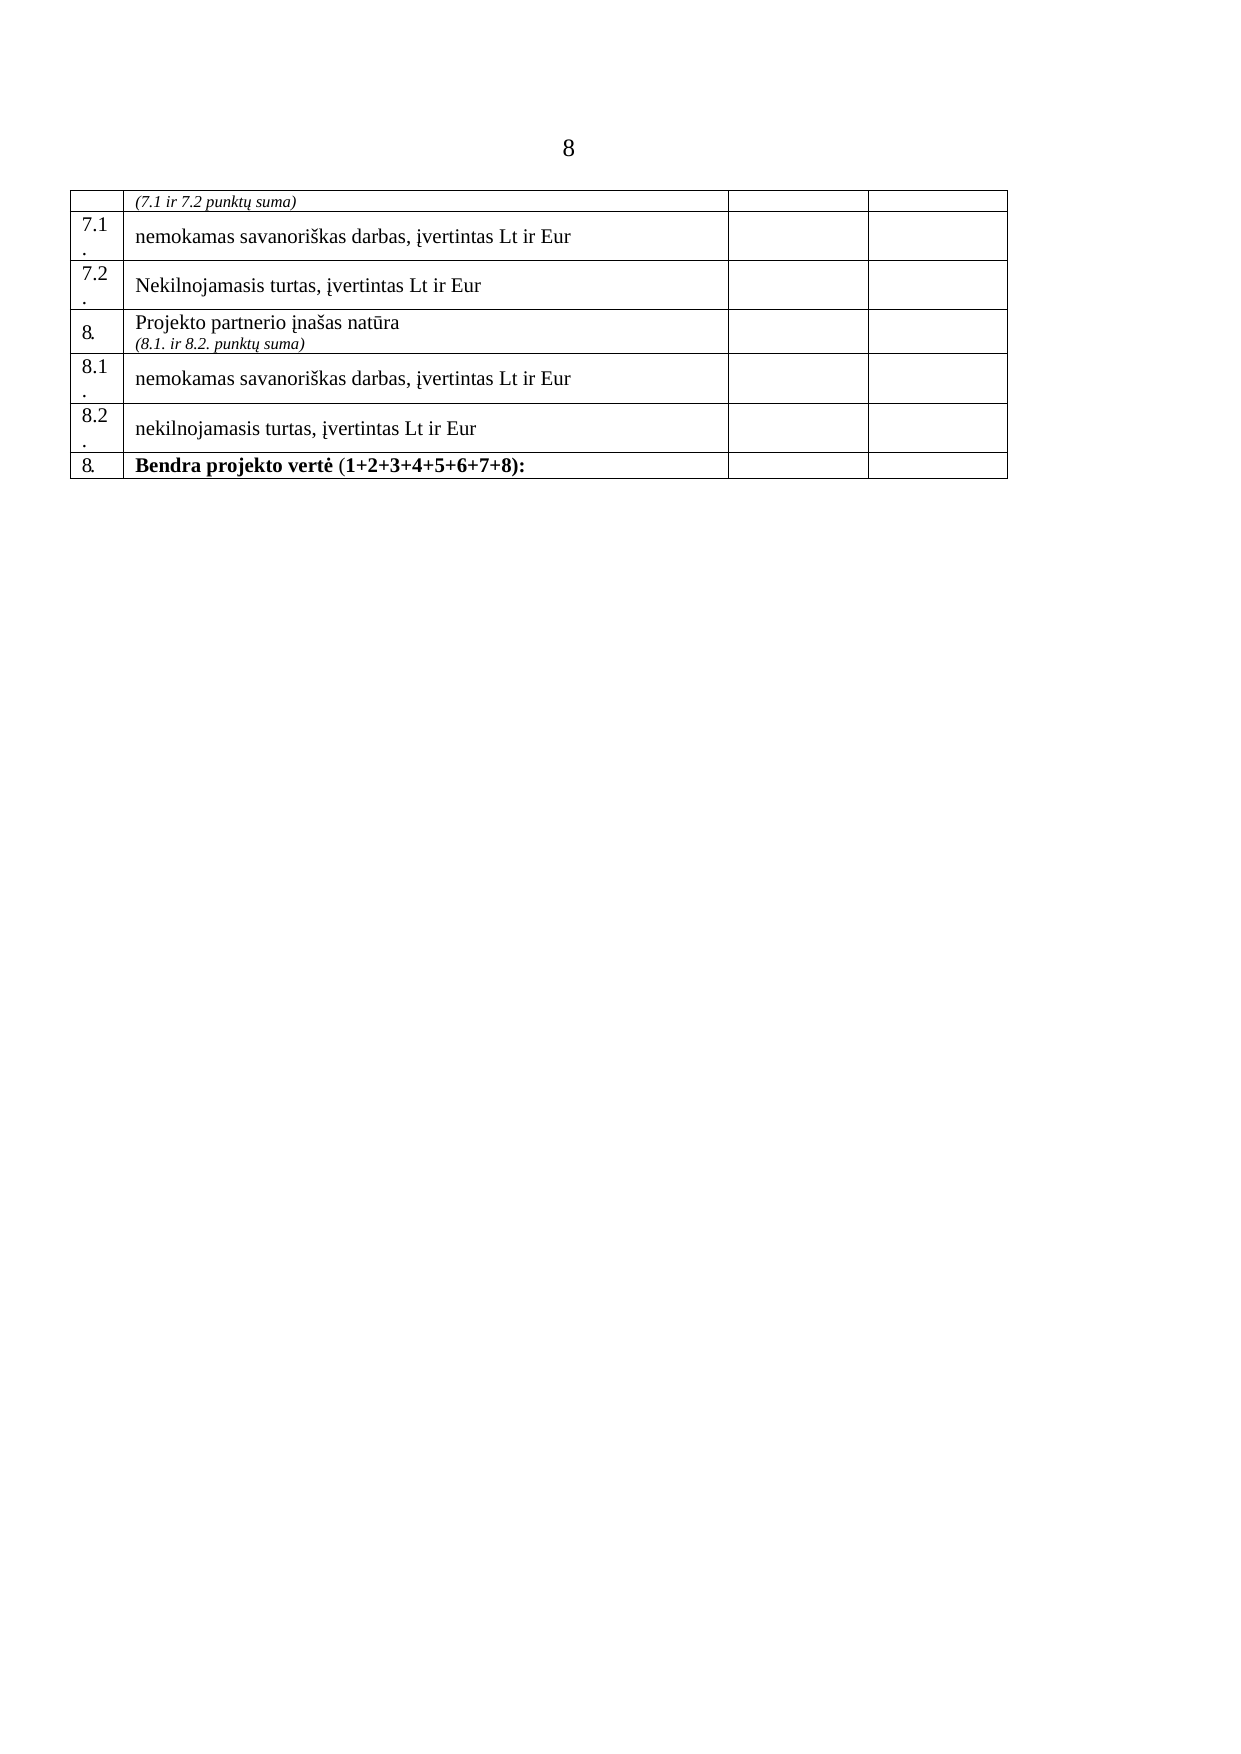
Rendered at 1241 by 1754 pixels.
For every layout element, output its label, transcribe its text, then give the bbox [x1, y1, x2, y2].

table_cell [729, 212, 868, 260]
table_cell [869, 310, 1007, 353]
table_cell (7.1 ir 7.2 punktų suma) [124, 191, 728, 211]
table_cell [869, 453, 1007, 478]
table_cell Bendra projekto vertė (1+2+3+4+5+6+7+8): [124, 453, 728, 478]
table_cell 7.2. [71, 261, 123, 309]
table_cell Nekilnojamasis turtas, įvertintas Lt ir Eur [124, 261, 728, 309]
table_cell [729, 354, 868, 402]
table_cell 8. [71, 310, 123, 353]
table_cell [729, 404, 868, 452]
table_cell [869, 191, 1007, 211]
table_cell Projekto partnerio įnašas natūra (8.1. ir 8.2. punktų suma) [124, 310, 728, 353]
table_cell [869, 261, 1007, 309]
table_cell 7.1. [71, 212, 123, 260]
table_cell [869, 212, 1007, 260]
table_cell [729, 261, 868, 309]
table_cell nemokamas savanoriškas darbas, įvertintas Lt ir Eur [124, 212, 728, 260]
table_cell 8. [71, 453, 123, 478]
table_cell nemokamas savanoriškas darbas, įvertintas Lt ir Eur [124, 354, 728, 402]
table_cell [869, 404, 1007, 452]
table_cell [71, 191, 123, 211]
table_cell [729, 310, 868, 353]
table_cell 8.2. [71, 404, 123, 452]
table_cell nekilnojamasis turtas, įvertintas Lt ir Eur [124, 404, 728, 452]
table_cell 8.1. [71, 354, 123, 402]
table_cell [729, 453, 868, 478]
table_cell [729, 191, 868, 211]
table_cell [869, 354, 1007, 402]
